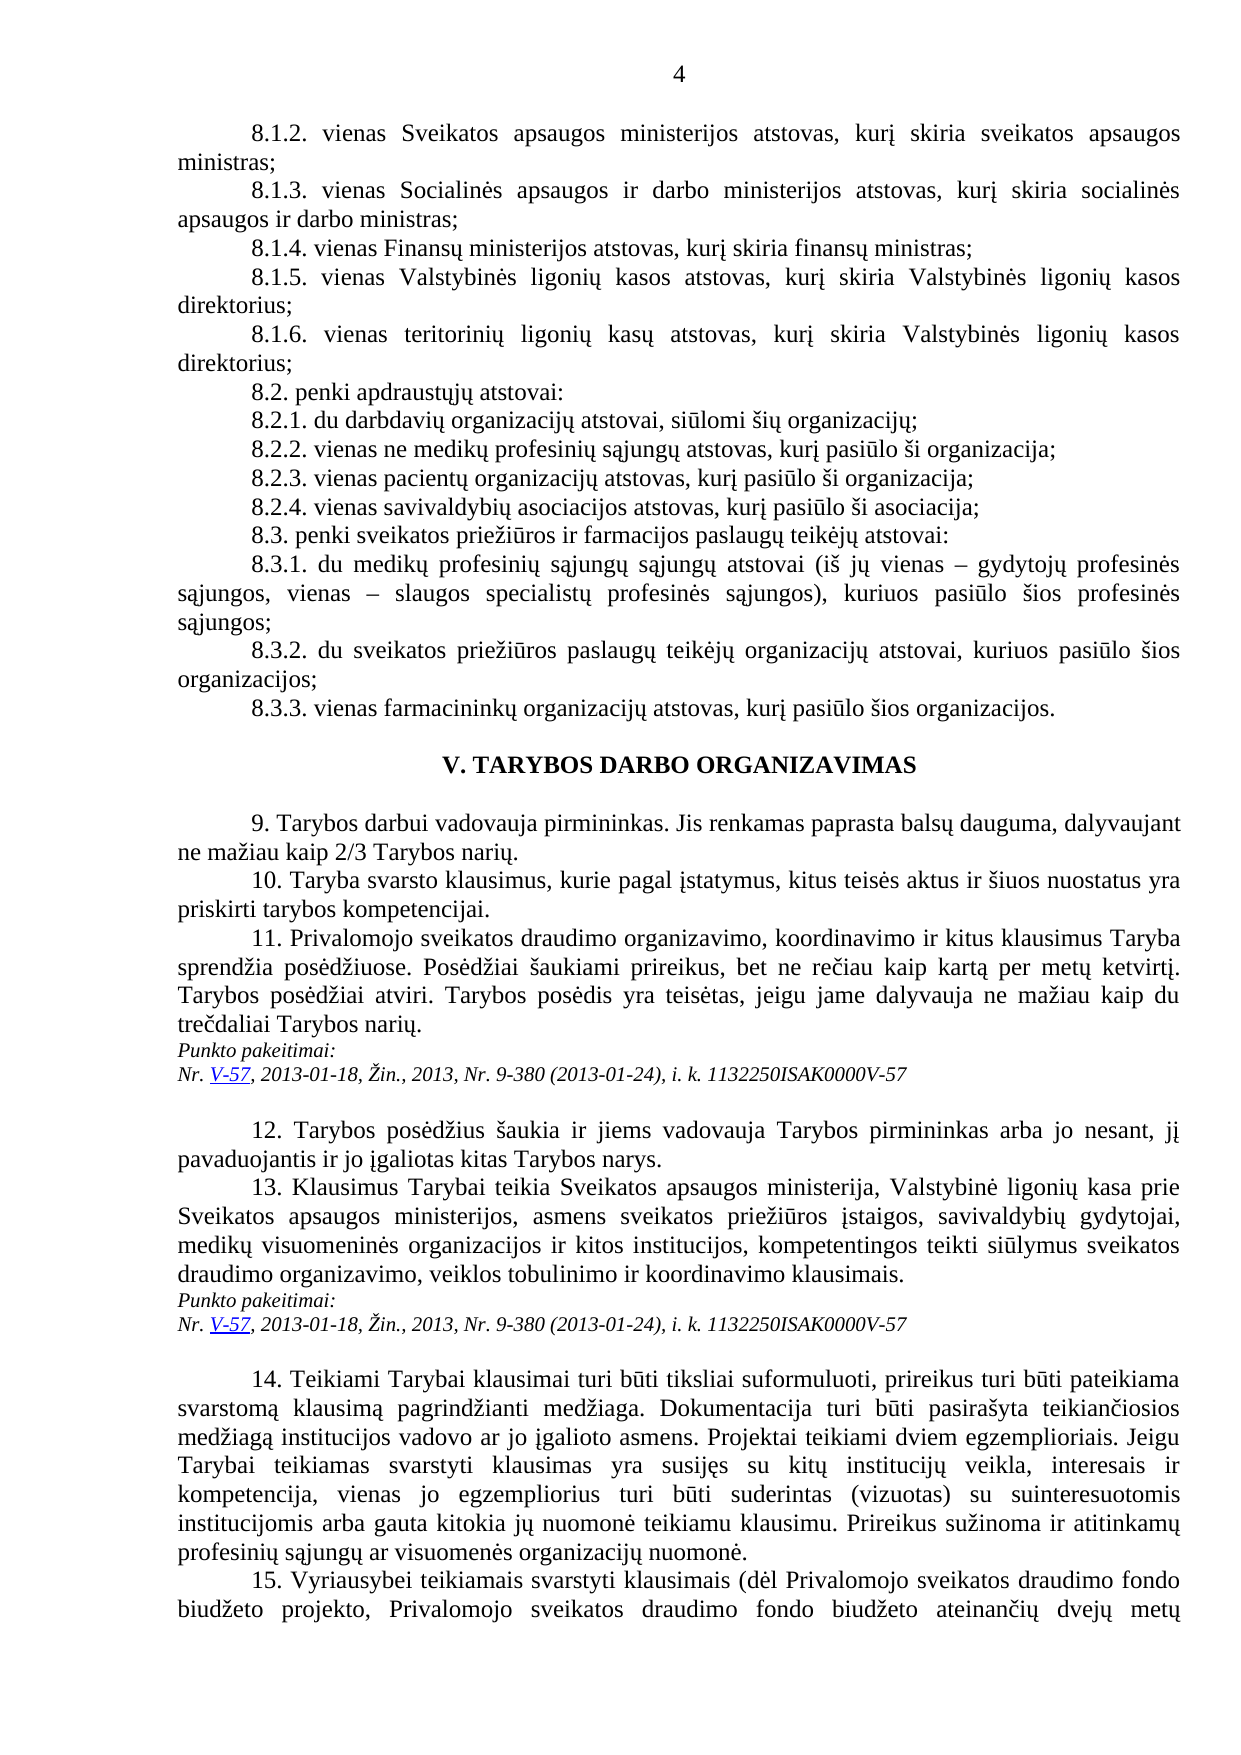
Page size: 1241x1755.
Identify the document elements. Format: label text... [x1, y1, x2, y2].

text 14. Teikiami Tarybai klausimai turi būti tiksliai suformuluoti, prireikus turi būti pateikiama svarstomą klausimą pagrindžianti medžiaga. Dokumentacija turi būti pasirašyta teikiančiosios medžiagą institucijos vadovo ar jo įgalioto asmens. Projektai teikiami dviem egzemplioriais. Jeigu Tarybai teikiamas svarstyti klausimas yra susijęs su kitų institucijų veikla, interesais ir kompetencija, vienas jo egzempliorius turi būti suderintas (vizuotas) su suinteresuotomis institucijomis arba gauta kitokia jų nuomonė teikiamu klausimu. Prireikus sužinoma ir atitinkamų profesinių sąjungų ar visuomenės organizacijų nuomonė. [177, 1364, 1181, 1566]
text V. TARYBOS DARBO ORGANIZAVIMAS [177, 751, 1181, 779]
text Nr. V-57, 2013-01-18, Žin., 2013, Nr. 9-380 (2013-01-24), i. k. 1132250ISAK0000V-57 [177, 1312, 1181, 1336]
text 15. Vyriausybei teikiamais svarstyti klausimais (dėl Privalomojo sveikatos draudimo fondo biudžeto projekto, Privalomojo sveikatos draudimo fondo biudžeto ateinančių dvejų metų [177, 1566, 1181, 1623]
text 8.2. penki apdraustųjų atstovai: [177, 377, 1181, 406]
text 13. Klausimus Tarybai teikia Sveikatos apsaugos ministerija, Valstybinė ligonių kasa prie Sveikatos apsaugos ministerijos, asmens sveikatos priežiūros įstaigos, savivaldybių gydytojai, medikų visuomeninės organizacijos ir kitos institucijos, kompetentingos teikti siūlymus sveikatos draudimo organizavimo, veiklos tobulinimo ir koordinavimo klausimais. [177, 1172, 1181, 1287]
text 8.3. penki sveikatos priežiūros ir farmacijos paslaugų teikėjų atstovai: [177, 521, 1181, 549]
text 8.3.3. vienas farmacininkų organizacijų atstovas, kurį pasiūlo šios organizacijos. [177, 693, 1181, 722]
text Punkto pakeitimai: [177, 1038, 1181, 1062]
text 12. Tarybos posėdžius šaukia ir jiems vadovauja Tarybos pirmininkas arba jo nesant, jį pavaduojantis ir jo įgaliotas kitas Tarybos narys. [177, 1115, 1181, 1172]
text Punkto pakeitimai: [177, 1287, 1181, 1312]
text 8.2.2. vienas ne medikų profesinių sąjungų atstovas, kurį pasiūlo ši organizacija; [177, 434, 1181, 463]
text 8.2.4. vienas savivaldybių asociacijos atstovas, kurį pasiūlo ši asociacija; [177, 492, 1181, 521]
text 8.2.3. vienas pacientų organizacijų atstovas, kurį pasiūlo ši organizacija; [177, 463, 1181, 492]
text 8.3.2. du sveikatos priežiūros paslaugų teikėjų organizacijų atstovai, kuriuos pasiūlo šios organizacijos; [177, 636, 1181, 693]
text 10. Taryba svarsto klausimus, kurie pagal įstatymus, kitus teisės aktus ir šiuos nuostatus yra priskirti tarybos kompetencijai. [177, 866, 1181, 923]
text Nr. V-57, 2013-01-18, Žin., 2013, Nr. 9-380 (2013-01-24), i. k. 1132250ISAK0000V-57 [177, 1062, 1181, 1086]
text 8.1.3. vienas Socialinės apsaugos ir darbo ministerijos atstovas, kurį skiria socialinės apsaugos ir darbo ministras; [177, 176, 1181, 233]
text 8.3.1. du medikų profesinių sąjungų sąjungų atstovai (iš jų vienas – gydytojų profesinės sąjungos, vienas – slaugos specialistų profesinės sąjungos), kuriuos pasiūlo šios profesinės sąjungos; [177, 549, 1181, 636]
text 8.1.2. vienas Sveikatos apsaugos ministerijos atstovas, kurį skiria sveikatos apsaugos ministras; [177, 118, 1181, 176]
text 8.1.6. vienas teritorinių ligonių kasų atstovas, kurį skiria Valstybinės ligonių kasos direktorius; [177, 319, 1181, 377]
text 8.1.5. vienas Valstybinės ligonių kasos atstovas, kurį skiria Valstybinės ligonių kasos direktorius; [177, 262, 1181, 319]
text 11. Privalomojo sveikatos draudimo organizavimo, koordinavimo ir kitus klausimus Taryba sprendžia posėdžiuose. Posėdžiai šaukiami prireikus, bet ne rečiau kaip kartą per metų ketvirtį. Tarybos posėdžiai atviri. Tarybos posėdis yra teisėtas, jeigu jame dalyvauja ne mažiau kaip du trečdaliai Tarybos narių. [177, 923, 1181, 1038]
text 9. Tarybos darbui vadovauja pirmininkas. Jis renkamas paprasta balsų dauguma, dalyvaujant ne mažiau kaip 2/3 Tarybos narių. [177, 808, 1181, 866]
text 8.2.1. du darbdavių organizacijų atstovai, siūlomi šių organizacijų; [177, 406, 1181, 434]
text 8.1.4. vienas Finansų ministerijos atstovas, kurį skiria finansų ministras; [177, 233, 1181, 262]
